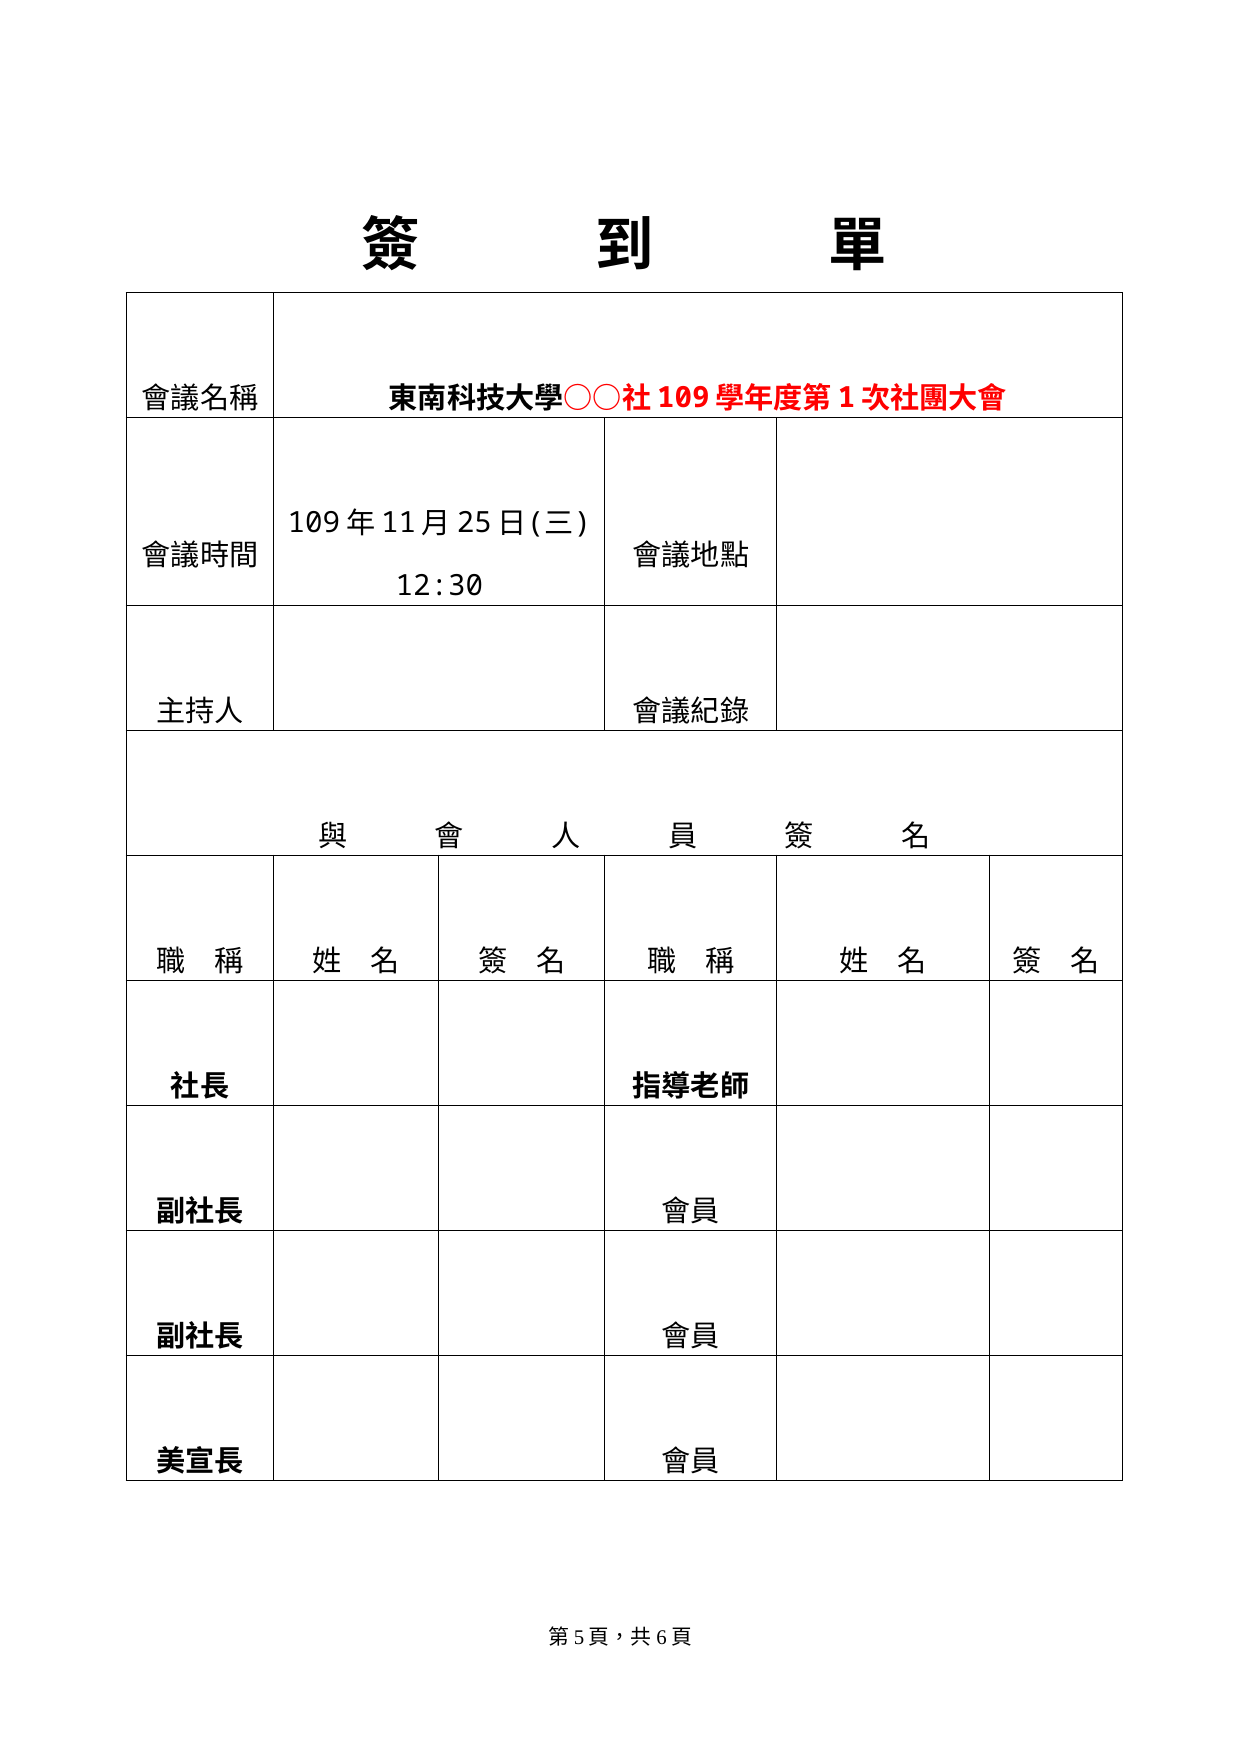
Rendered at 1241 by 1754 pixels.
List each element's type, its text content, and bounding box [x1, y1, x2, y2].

table_cell 109年11月25日(三) 12:30 [274, 418, 604, 604]
table_cell 指導老師 [605, 981, 776, 1104]
table_cell [118, 1105, 126, 1229]
table_cell 會員 [605, 1106, 776, 1229]
table_cell 職 稱 [605, 856, 776, 979]
table_cell 姓 名 [274, 856, 438, 979]
table_cell [118, 292, 126, 417]
table_cell [274, 981, 438, 1104]
table_cell [777, 606, 1122, 729]
table_cell [274, 1106, 438, 1229]
table_cell 職 稱 [127, 856, 273, 979]
table_cell [118, 1230, 126, 1354]
table_cell [439, 1231, 604, 1354]
table_cell [439, 1106, 604, 1229]
table_cell 會議時間 [127, 418, 273, 604]
table_cell [118, 605, 126, 729]
table_cell 東南科技大學○○社109學年度第1次社團大會 [274, 293, 1122, 417]
table_cell [118, 980, 126, 1104]
table_cell [439, 1356, 604, 1479]
table_cell [777, 981, 989, 1104]
table_cell 副社長 [127, 1231, 273, 1354]
table_cell [118, 417, 126, 604]
table_cell [777, 1231, 989, 1354]
table_cell [118, 105, 126, 292]
table_cell [777, 1106, 989, 1229]
table_cell [777, 1356, 989, 1479]
table_cell [777, 418, 1122, 604]
table_cell [990, 1231, 1122, 1354]
table_cell 社長 [127, 981, 273, 1104]
table_cell 會員 [605, 1231, 776, 1354]
table_cell [439, 981, 604, 1104]
table_cell [990, 1356, 1122, 1479]
table_cell 會員 [605, 1356, 776, 1479]
table_cell 副社長 [127, 1106, 273, 1229]
table_cell [274, 1356, 438, 1479]
table_cell [118, 855, 126, 979]
table_cell 主持人 [127, 606, 273, 729]
table_cell 美宣長 [127, 1356, 273, 1479]
table_cell [274, 1231, 438, 1354]
table_cell 簽 到 單 [126, 105, 1122, 292]
table_cell [118, 1355, 126, 1479]
table_cell [990, 981, 1122, 1104]
table_cell 簽 名 [439, 856, 604, 979]
table_cell 與 會 人 員 簽 名 [127, 731, 1122, 854]
table_cell 簽 名 [990, 856, 1122, 979]
table_cell 會議名稱 [127, 293, 273, 417]
table_cell 會議地點 [605, 418, 776, 604]
table_cell [990, 1106, 1122, 1229]
table_cell 會議紀錄 [605, 606, 776, 729]
table_cell [118, 730, 126, 854]
table_cell [274, 606, 604, 729]
table_cell 姓 名 [777, 856, 989, 979]
